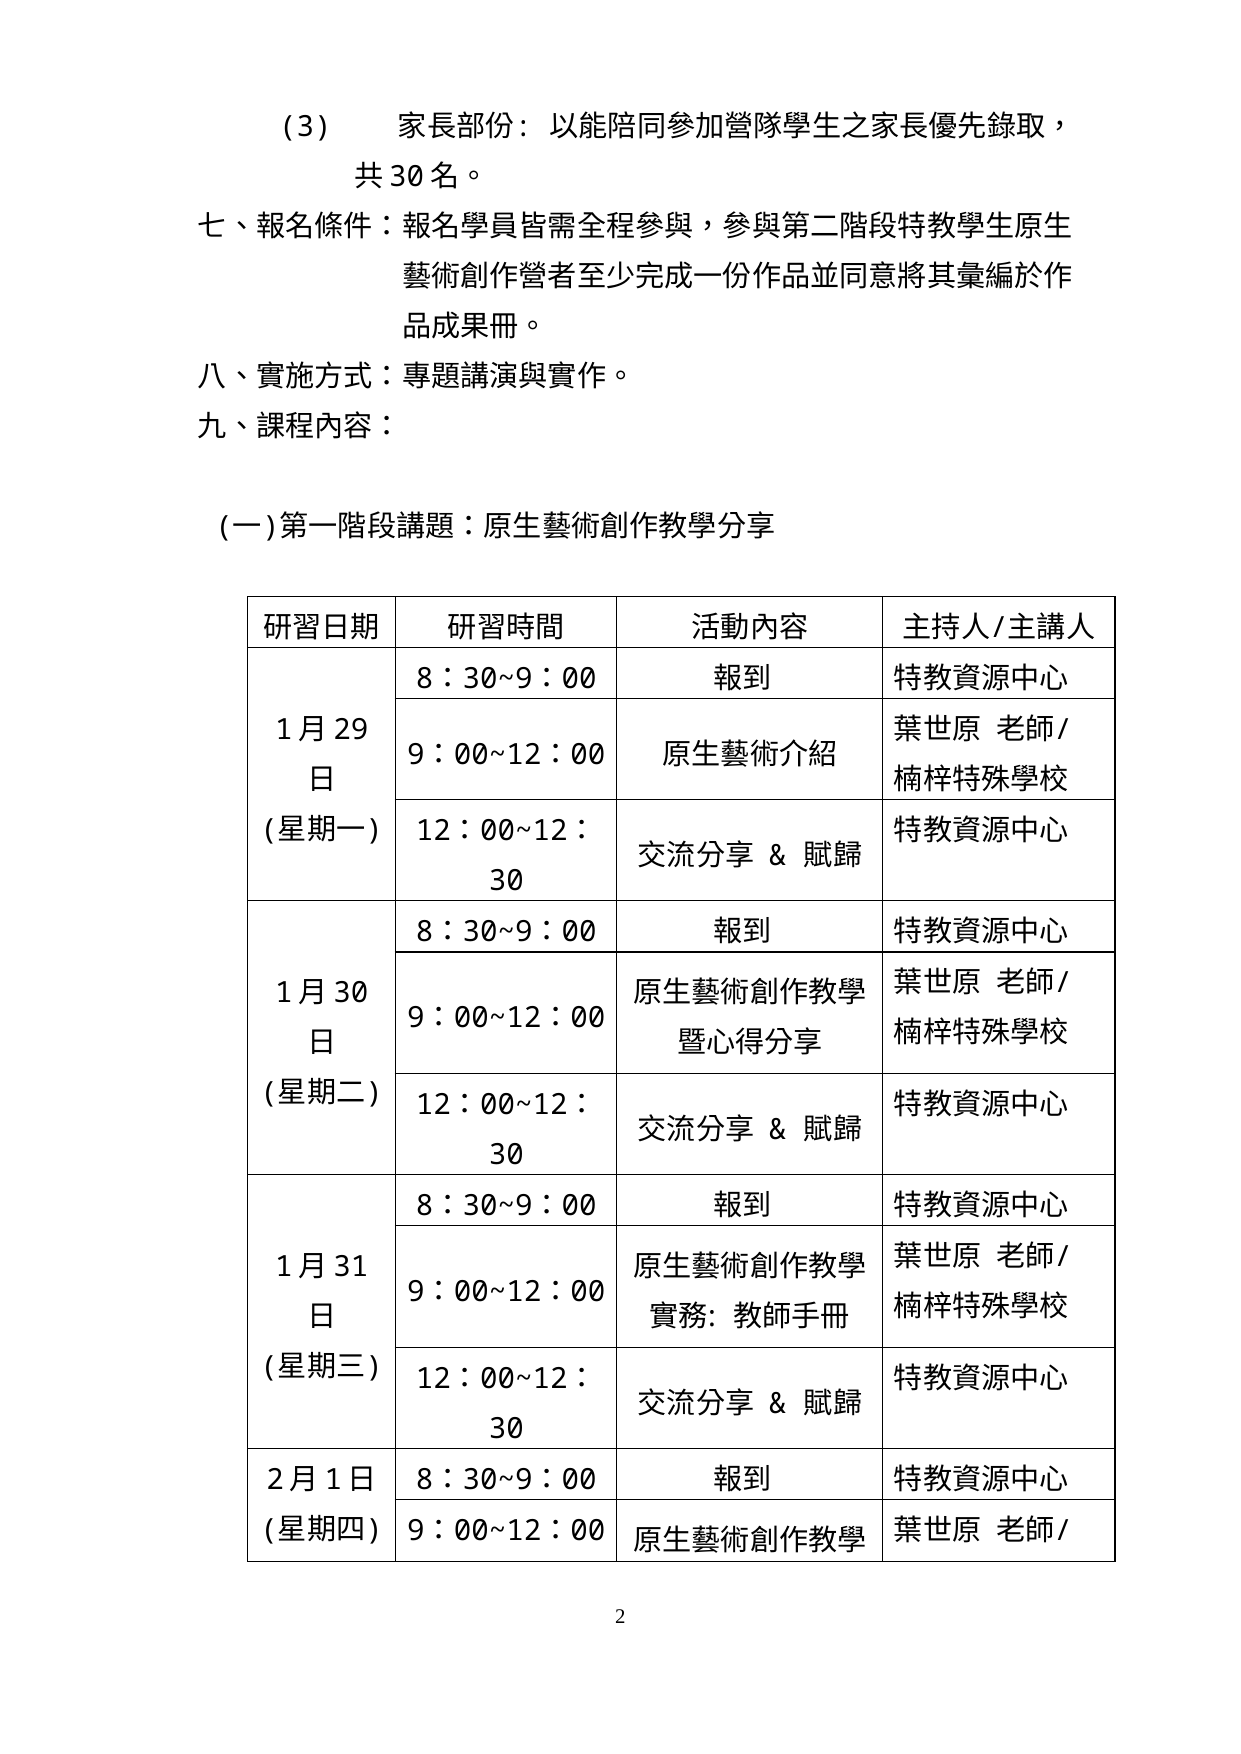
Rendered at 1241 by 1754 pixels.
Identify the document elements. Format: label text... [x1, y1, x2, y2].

table_cell 特教資源中心 [883, 1449, 1114, 1499]
text 九、課程內容： [198, 396, 1092, 446]
table_cell 報到 [617, 648, 882, 698]
table_cell 原生藝術介紹 [617, 699, 882, 799]
table_header 活動內容 [617, 597, 882, 647]
table_header 研習時間 [396, 597, 616, 647]
table_cell 9：00~12：00 [396, 1500, 616, 1561]
table_cell 特教資源中心 [883, 901, 1114, 951]
text 八、實施方式：專題講演與實作。 [198, 346, 1092, 396]
table_header 研習日期 [248, 597, 395, 647]
table_cell 葉世原 老師/ 楠梓特殊學校 [883, 1226, 1114, 1347]
text (一)第一階段講題：原生藝術創作教學分享 [198, 496, 1092, 546]
table_cell 報到 [617, 1449, 882, 1499]
table_cell 1月29日 (星期一) [248, 648, 395, 900]
table_cell 12：00~12：30 [396, 1074, 616, 1174]
table_cell 特教資源中心 [883, 800, 1114, 900]
table_cell 9：00~12：00 [396, 1226, 616, 1347]
table_cell 特教資源中心 [883, 1175, 1114, 1225]
text 七、報名條件：報名學員皆需全程參與，參與第二階段特教學生原生藝術創作營者至少完成一份作品並同意將其彙編於作品成果冊。 [198, 196, 1092, 346]
table_cell 原生藝術創作教學實務: 教師手冊 [617, 1226, 882, 1347]
table_cell 特教資源中心 [883, 1074, 1114, 1174]
table_cell 1月30日 (星期二) [248, 901, 395, 1174]
table_cell 1月31日 (星期三) [248, 1175, 395, 1448]
table_cell 8：30~9：00 [396, 1449, 616, 1499]
list 家長部份: 以能陪同參加營隊學生之家長優先錄取，共30名。 [279, 96, 1092, 196]
table_cell 葉世原 老師/ 楠梓特殊學校 [883, 699, 1114, 799]
table_cell 特教資源中心 [883, 1348, 1114, 1448]
table_cell 交流分享 & 賦歸 [617, 800, 882, 900]
table_cell 12：00~12：30 [396, 800, 616, 900]
table_cell 2月1日 (星期四) [248, 1449, 395, 1561]
table_cell 8：30~9：00 [396, 901, 616, 951]
table_cell 9：00~12：00 [396, 699, 616, 799]
table_cell 原生藝術創作教學暨心得分享 [617, 953, 882, 1073]
table_cell 交流分享 & 賦歸 [617, 1074, 882, 1174]
table_cell 報到 [617, 901, 882, 951]
table_cell 葉世原 老師/ 楠梓特殊學校 [883, 953, 1114, 1073]
table_cell 原生藝術創作教學 [617, 1500, 882, 1561]
table_header 主持人/主講人 [883, 597, 1114, 647]
table_cell 8：30~9：00 [396, 1175, 616, 1225]
table_cell 報到 [617, 1175, 882, 1225]
table_cell 特教資源中心 [883, 648, 1114, 698]
table_cell 8：30~9：00 [396, 648, 616, 698]
table_cell 12：00~12：30 [396, 1348, 616, 1448]
table_cell 葉世原 老師/ [883, 1500, 1114, 1561]
table_cell 交流分享 & 賦歸 [617, 1348, 882, 1448]
table_cell 9：00~12：00 [396, 953, 616, 1073]
